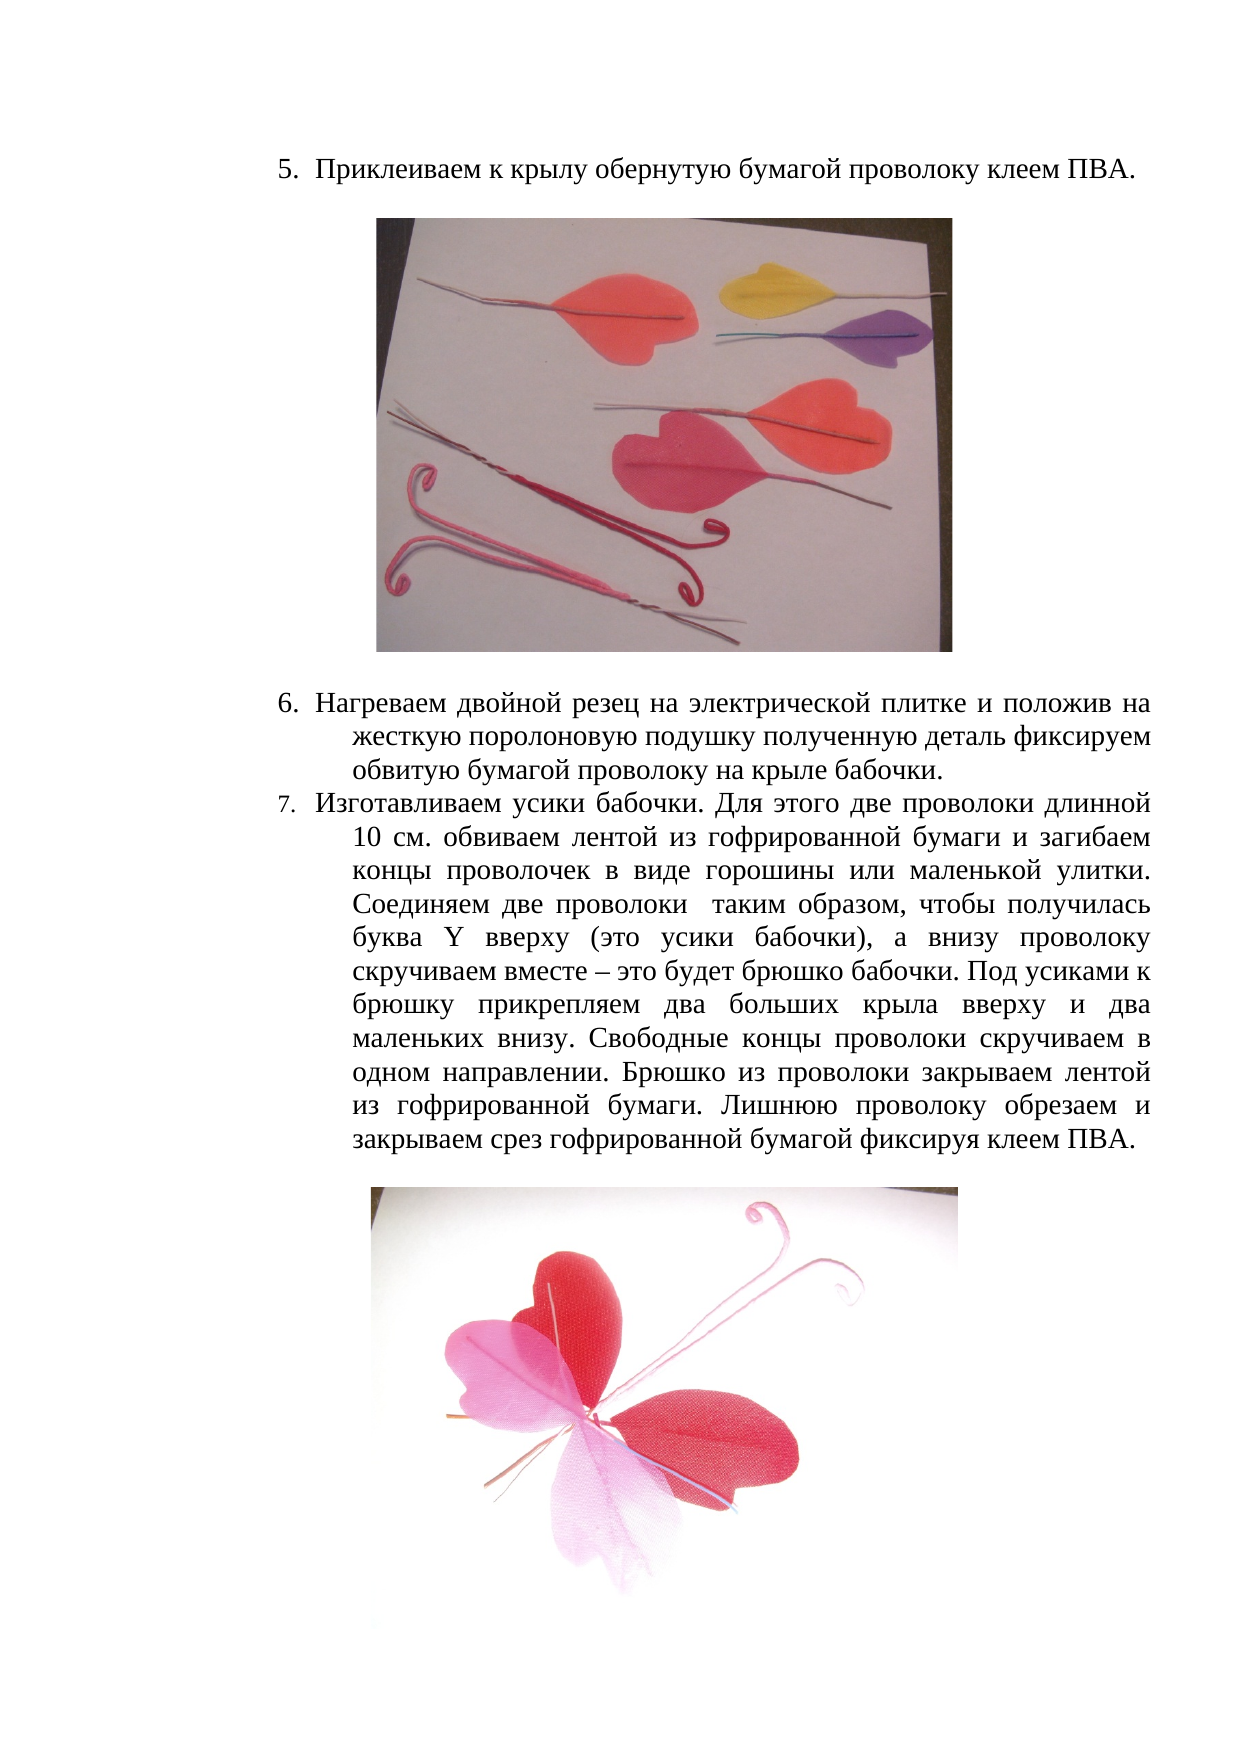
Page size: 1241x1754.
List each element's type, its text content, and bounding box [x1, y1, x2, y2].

list Приклеиваем к крылу обернутую бумагой проволоку клеем ПВА. [277, 152, 1152, 185]
list Изготавливаем усики бабочки. Для этого две проволоки длинной 10 см. обвиваем лентой из гофрированной бумаги и загибаем концы проволочек в виде горошины или маленькой улитки. Соединяем две проволоки таким образом, чтобы получилась буква Y вверху (это усики бабочки), а внизу проволоку скручиваем вместе – это будет брюшко бабочки. Под усиками к брюшку прикрепляем два больших крыла вверху и два маленьких внизу. Свободные концы проволоки скручиваем в одном направлении. Брюшко из проволоки закрываем лентой из гофрированной бумаги. Лишнюю проволоку обрезаем и закрываем срез гофрированной бумагой фиксируя клеем ПВА. [277, 785, 1152, 1154]
list Нагреваем двойной резец на электрической плитке и положив на жесткую поролоновую подушку полученную деталь фиксируем обвитую бумагой проволоку на крыле бабочки. [277, 685, 1152, 785]
